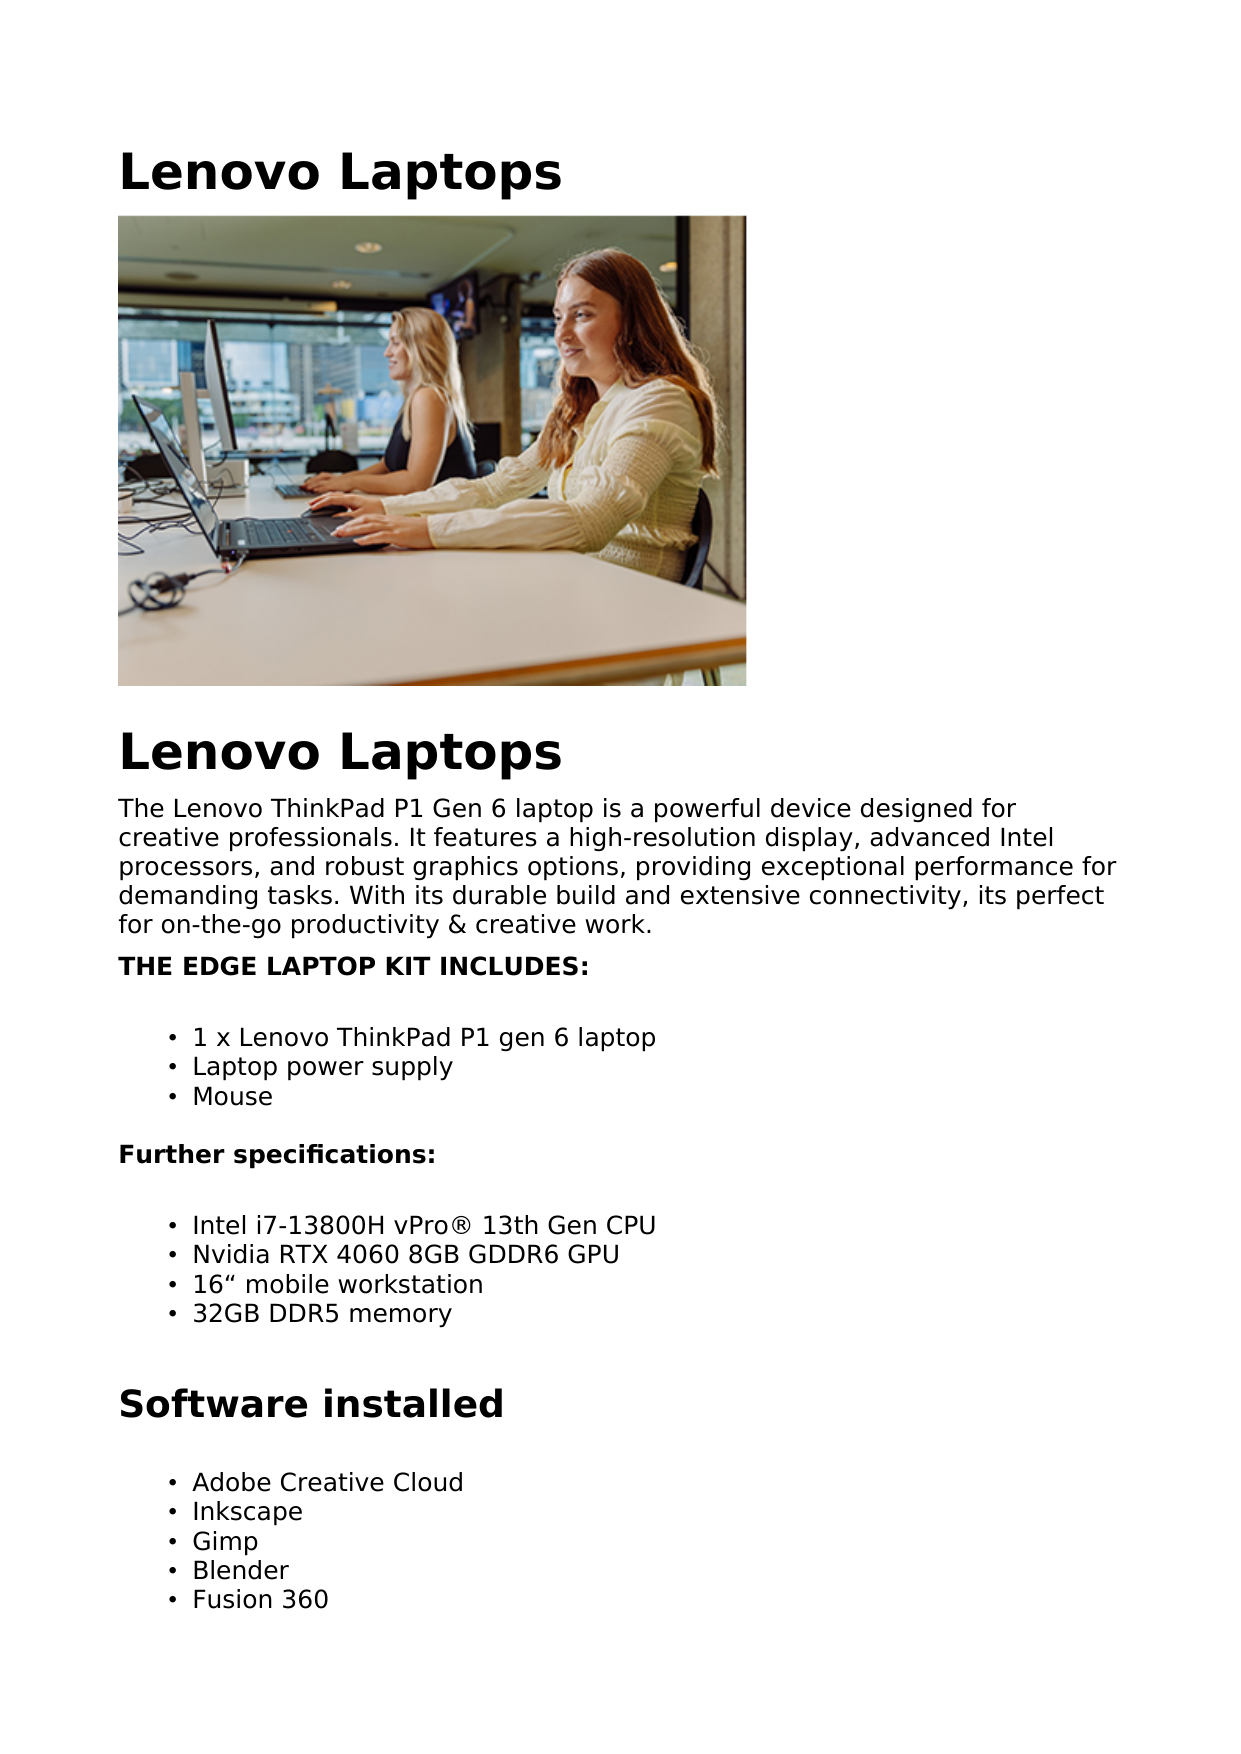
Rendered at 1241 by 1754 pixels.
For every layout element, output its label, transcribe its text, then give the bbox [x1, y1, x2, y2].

list Nvidia RTX 4060 8GB GDDR6 GPU​ [177, 1241, 1122, 1270]
text The Lenovo ThinkPad P1 Gen 6 laptop is a powerful device designed for creative professionals. It features a high-resolution display, advanced Intel processors, and robust graphics options, providing exceptional performance for demanding tasks. With its durable build and extensive connectivity, its perfect for on-the-go productivity & creative work.​ [118, 794, 1122, 940]
list Inkscape​ [177, 1497, 1122, 1527]
subtitle Lenovo Laptops [118, 143, 1122, 201]
text THE EDGE LAPTOP KIT INCLUDES:​ [118, 952, 1122, 981]
picture [118, 213, 747, 686]
list Blender​ [177, 1556, 1122, 1585]
subtitle Lenovo Laptops [118, 723, 1122, 781]
list 32GB DDR5 memory [177, 1299, 1122, 1328]
list Intel i7-13800H vPro® 13th Gen CPU​ [177, 1212, 1122, 1241]
list Adobe Creative Cloud​ [177, 1468, 1122, 1497]
list Mouse​ [177, 1082, 1122, 1111]
subtitle Software installed [118, 1383, 1122, 1426]
text Further specifications:​ [118, 1140, 1122, 1169]
list Laptop power supply ​ [177, 1053, 1122, 1082]
list 16“ mobile workstation​ [177, 1270, 1122, 1299]
list Fusion 360​ [177, 1585, 1122, 1614]
list 1 x Lenovo ThinkPad P1 gen 6 laptop​ [177, 1023, 1122, 1053]
list Gimp​ [177, 1527, 1122, 1556]
